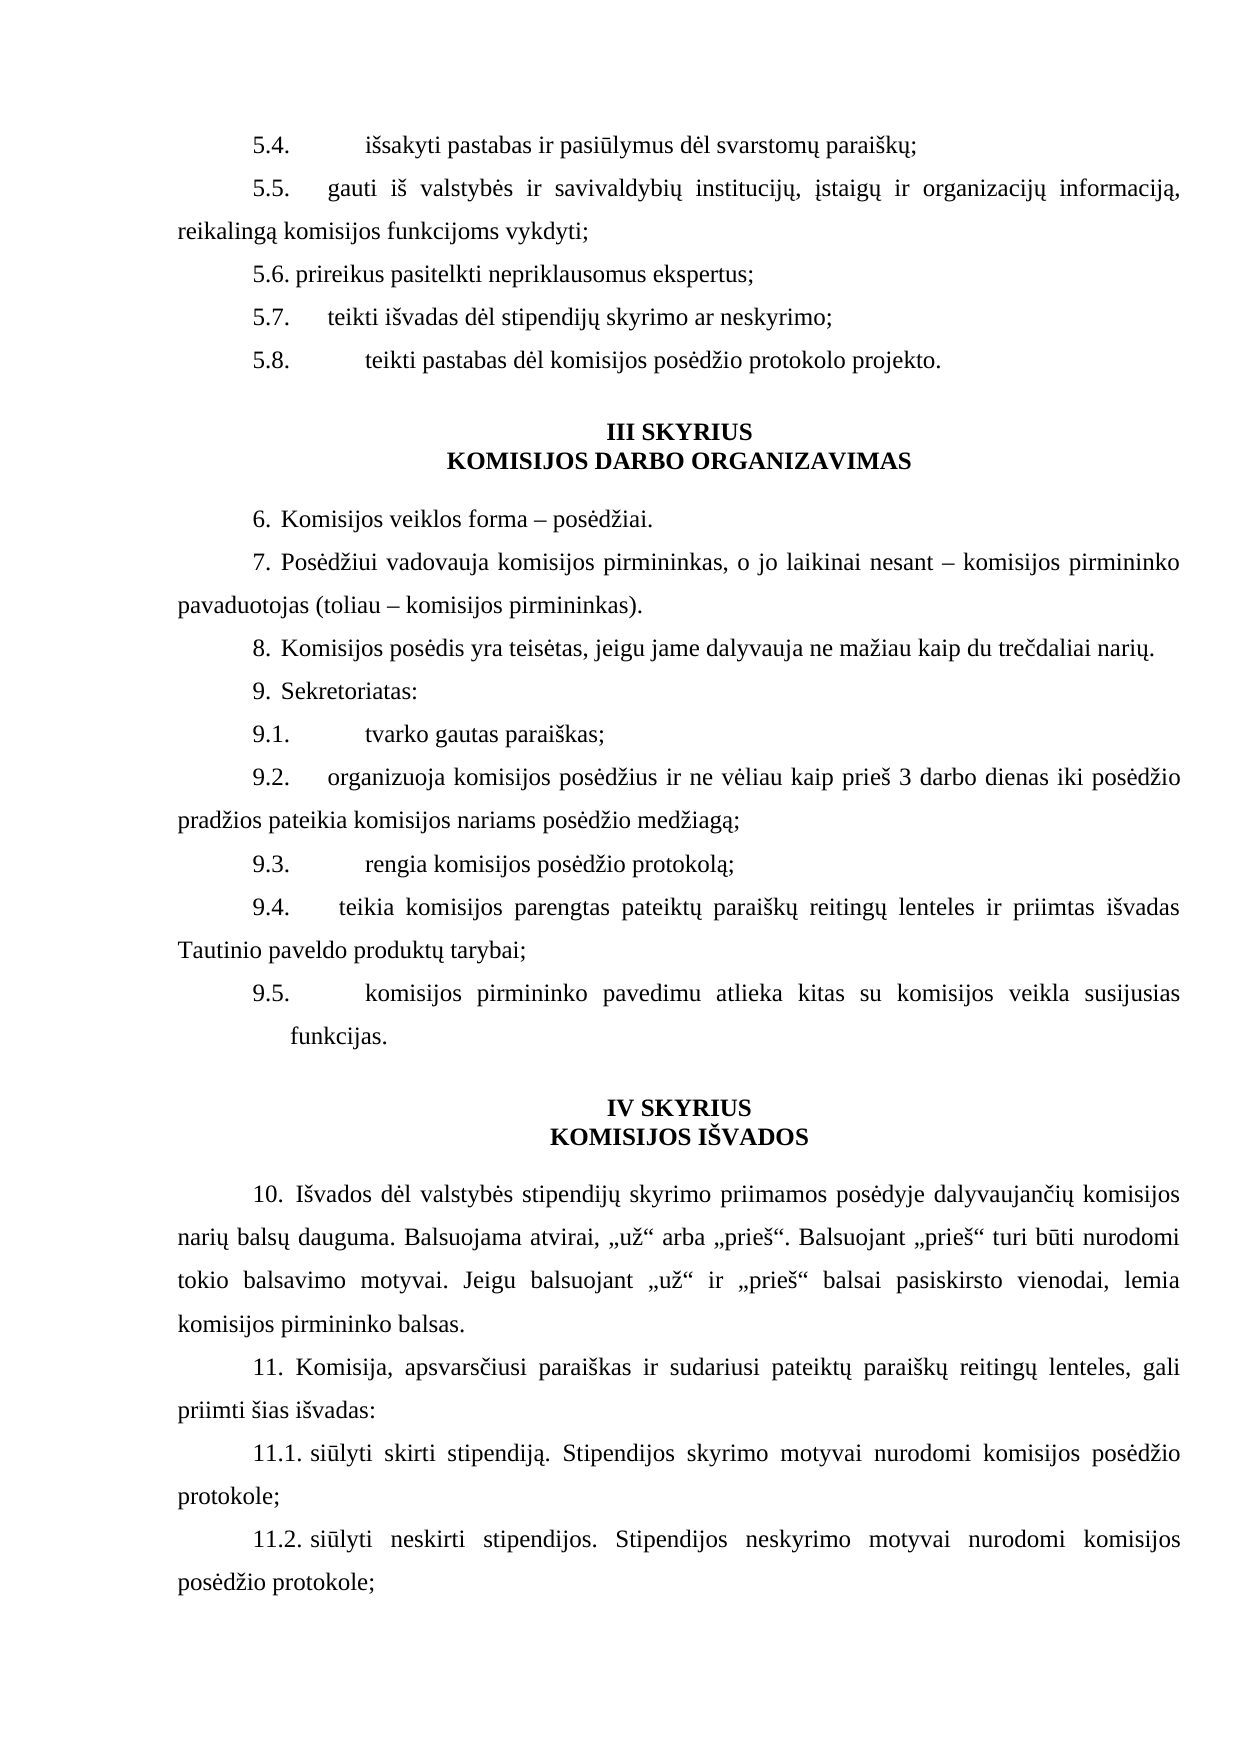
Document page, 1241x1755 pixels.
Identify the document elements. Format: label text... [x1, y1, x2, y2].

text KOMISIJOS IŠVADOS [177, 1122, 1181, 1151]
text 9.1. tvarko gautas paraiškas; [252, 719, 1181, 748]
text 9.5. komisijos pirmininko pavedimu atlieka kitas su komisijos veikla susijusias funkcijas. [252, 978, 1181, 1050]
text 5.7. teikti išvadas dėl stipendijų skyrimo ar neskyrimo; [177, 302, 1181, 331]
text 9. Sekretoriatas: [252, 676, 1181, 705]
text KOMISIJOS DARBO ORGANIZAVIMAS [177, 446, 1181, 475]
text 9.4. teikia komisijos parengtas pateiktų paraiškų reitingų lenteles ir priimtas išvadas Tautinio paveldo produktų tarybai; [177, 892, 1181, 964]
text 9.3. rengia komisijos posėdžio protokolą; [252, 849, 1181, 877]
text 5.6. prireikus pasitelkti nepriklausomus ekspertus; [177, 259, 1181, 288]
text IV SKYRIUS [177, 1093, 1181, 1122]
text 8. Komisijos posėdis yra teisėtas, jeigu jame dalyvauja ne mažiau kaip du trečdaliai narių. [252, 633, 1181, 662]
text 10. Išvados dėl valstybės stipendijų skyrimo priimamos posėdyje dalyvaujančių komisijos narių balsų dauguma. Balsuojama atvirai, „už“ arba „prieš“. Balsuojant „prieš“ turi būti nurodomi tokio balsavimo motyvai. Jeigu balsuojant „už“ ir „prieš“ balsai pasiskirsto vienodai, lemia komisijos pirmininko balsas. [177, 1179, 1181, 1337]
text 11.1. siūlyti skirti stipendiją. Stipendijos skyrimo motyvai nurodomi komisijos posėdžio protokole; [177, 1438, 1181, 1510]
text 5.8. teikti pastabas dėl komisijos posėdžio protokolo projekto. [252, 346, 1181, 374]
text 11.2. siūlyti neskirti stipendijos. Stipendijos neskyrimo motyvai nurodomi komisijos posėdžio protokole; [177, 1524, 1181, 1596]
text 7. Posėdžiui vadovauja komisijos pirmininkas, o jo laikinai nesant – komisijos pirmininko pavaduotojas (toliau – komisijos pirmininkas). [177, 547, 1181, 619]
text 5.5. gauti iš valstybės ir savivaldybių institucijų, įstaigų ir organizacijų informaciją, reikalingą komisijos funkcijoms vykdyti; [177, 173, 1181, 245]
text 9.2. organizuoja komisijos posėdžius ir ne vėliau kaip prieš 3 darbo dienas iki posėdžio pradžios pateikia komisijos nariams posėdžio medžiagą; [177, 762, 1181, 834]
text III SKYRIUS [177, 417, 1181, 446]
text 5.4. išsakyti pastabas ir pasiūlymus dėl svarstomų paraiškų; [252, 130, 1181, 159]
text 6. Komisijos veiklos forma – posėdžiai. [177, 504, 1181, 532]
text 11. Komisija, apsvarsčiusi paraiškas ir sudariusi pateiktų paraiškų reitingų lenteles, gali priimti šias išvadas: [177, 1352, 1181, 1424]
